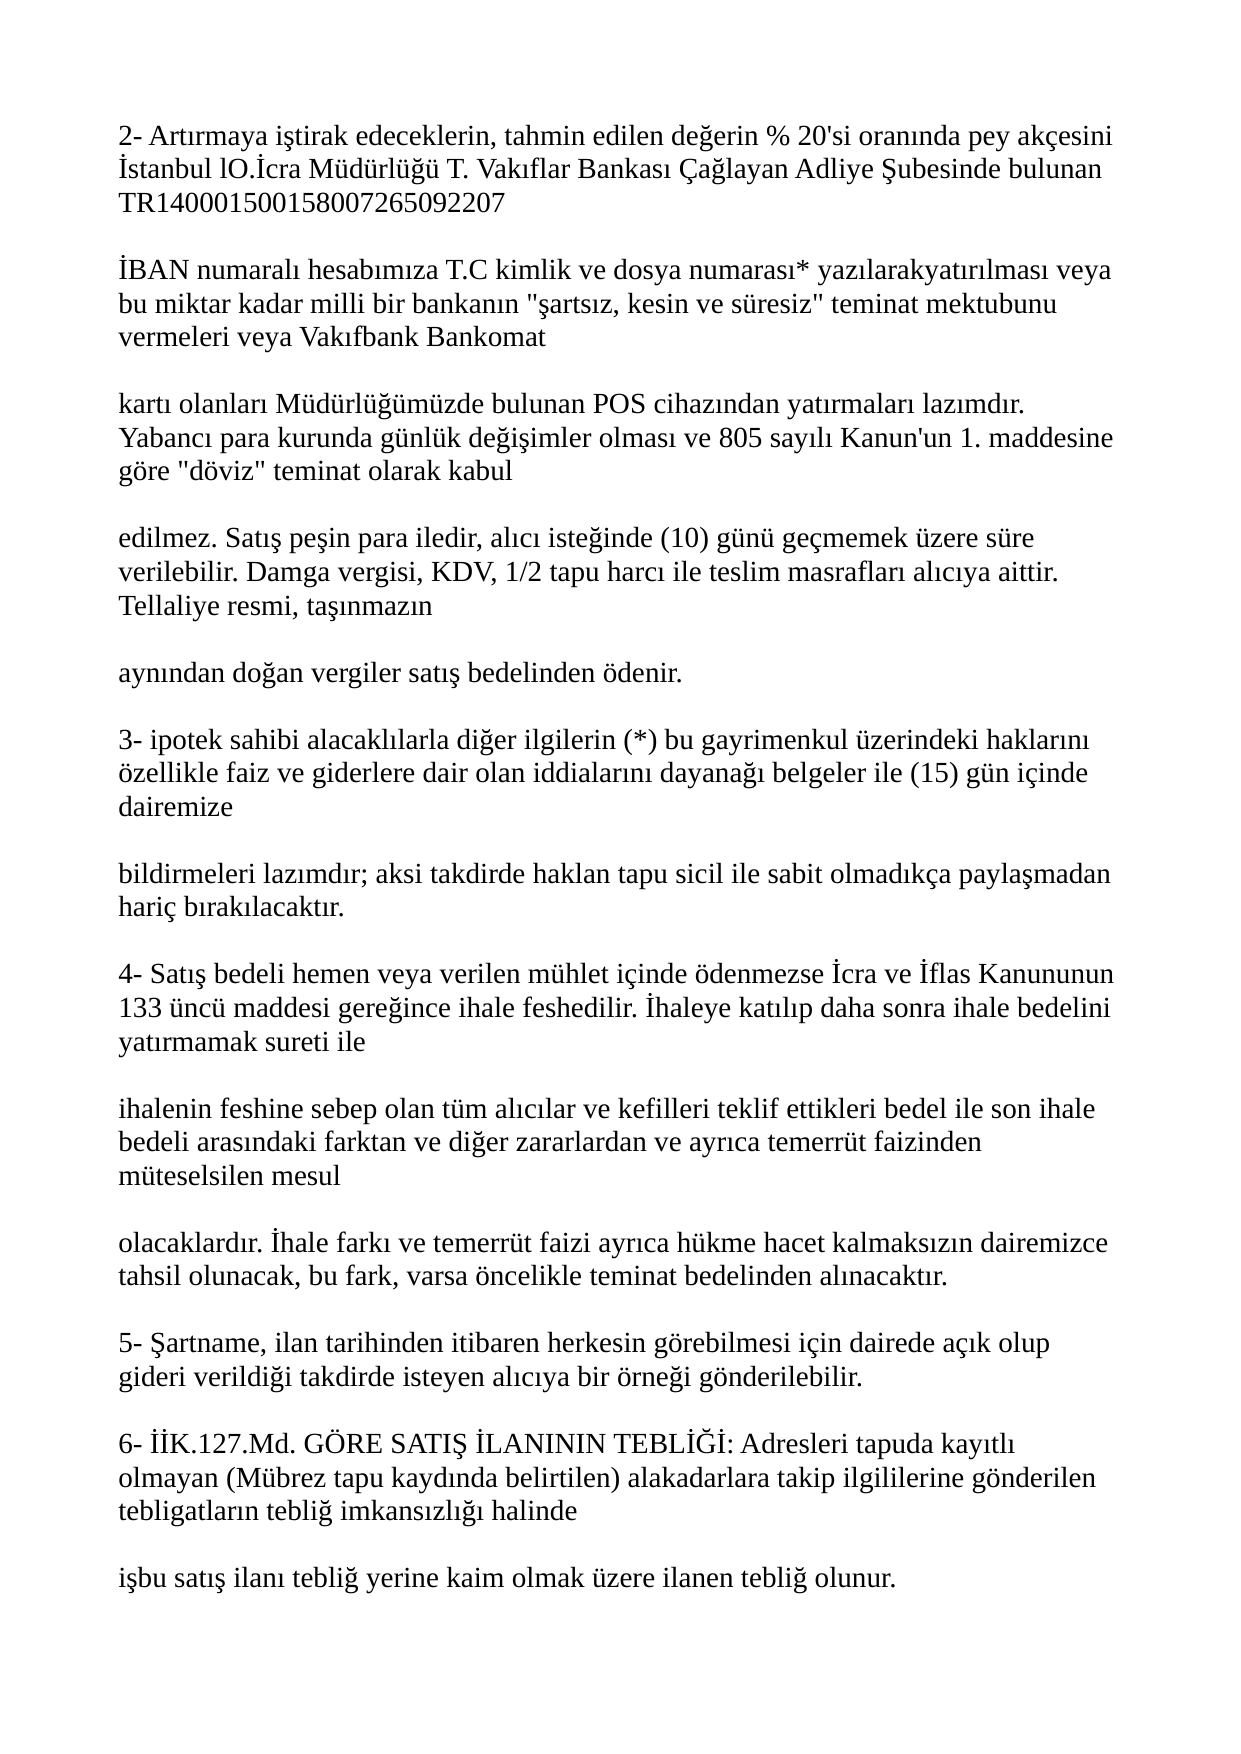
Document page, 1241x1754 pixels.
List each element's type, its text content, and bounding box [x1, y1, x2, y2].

text 2- Artırmaya iştirak edeceklerin, tahmin edilen değerin % 20'si oranında pey akçesini İstanbul lO.İcra Müdürlüğü T. Vakıflar Bankası Çağlayan Adliye Şubesinde bulunan TR140001500158007265092207 [118, 118, 1122, 219]
text olacaklardır. İhale farkı ve temerrüt faizi ayrıca hükme hacet kalmaksızın dairemizce tahsil olunacak, bu fark, varsa öncelikle teminat bedelinden alınacaktır. [118, 1225, 1122, 1292]
text 3- ipotek sahibi alacaklılarla diğer ilgilerin (*) bu gayrimenkul üzerindeki haklarını özellikle faiz ve giderlere dair olan iddialarını dayanağı belgeler ile (15) gün içinde dairemize [118, 722, 1122, 822]
text edilmez. Satış peşin para iledir, alıcı isteğinde (10) günü geçmemek üzere süre verilebilir. Damga vergisi, KDV, 1/2 tapu harcı ile teslim masrafları alıcıya aittir. Tellaliye resmi, taşınmazın [118, 521, 1122, 621]
text aynından doğan vergiler satış bedelinden ödenir. [118, 655, 1122, 688]
text 6- İİK.127.Md. GÖRE SATIŞ İLANININ TEBLİĞİ: Adresleri tapuda kayıtlı olmayan (Mübrez tapu kaydında belirtilen) alakadarlara takip ilgililerine gönderilen tebligatların tebliğ imkansızlığı halinde [118, 1426, 1122, 1527]
text İBAN numaralı hesabımıza T.C kimlik ve dosya numarası* yazılarakyatırılması veya bu miktar kadar milli bir bankanın "şartsız, kesin ve süresiz" teminat mektubunu vermeleri veya Vakıfbank Bankomat [118, 252, 1122, 353]
text 4- Satış bedeli hemen veya verilen mühlet içinde ödenmezse İcra ve İflas Kanununun 133 üncü maddesi gereğince ihale feshedilir. İhaleye katılıp daha sonra ihale bedelini yatırmamak sureti ile [118, 957, 1122, 1057]
text işbu satış ilanı tebliğ yerine kaim olmak üzere ilanen tebliğ olunur. [118, 1560, 1122, 1594]
text ihalenin feshine sebep olan tüm alıcılar ve kefilleri teklif ettikleri bedel ile son ihale bedeli arasındaki farktan ve diğer zararlardan ve ayrıca temerrüt faizinden müteselsilen mesul [118, 1091, 1122, 1191]
text bildirmeleri lazımdır; aksi takdirde haklan tapu sicil ile sabit olmadıkça paylaşmadan hariç bırakılacaktır. [118, 856, 1122, 923]
text 5- Şartname, ilan tarihinden itibaren herkesin görebilmesi için dairede açık olup gideri verildiği takdirde isteyen alıcıya bir örneği gönderilebilir. [118, 1326, 1122, 1393]
text kartı olanları Müdürlüğümüzde bulunan POS cihazından yatırmaları lazımdır. Yabancı para kurunda günlük değişimler olması ve 805 sayılı Kanun'un 1. maddesine göre "döviz" teminat olarak kabul [118, 386, 1122, 487]
